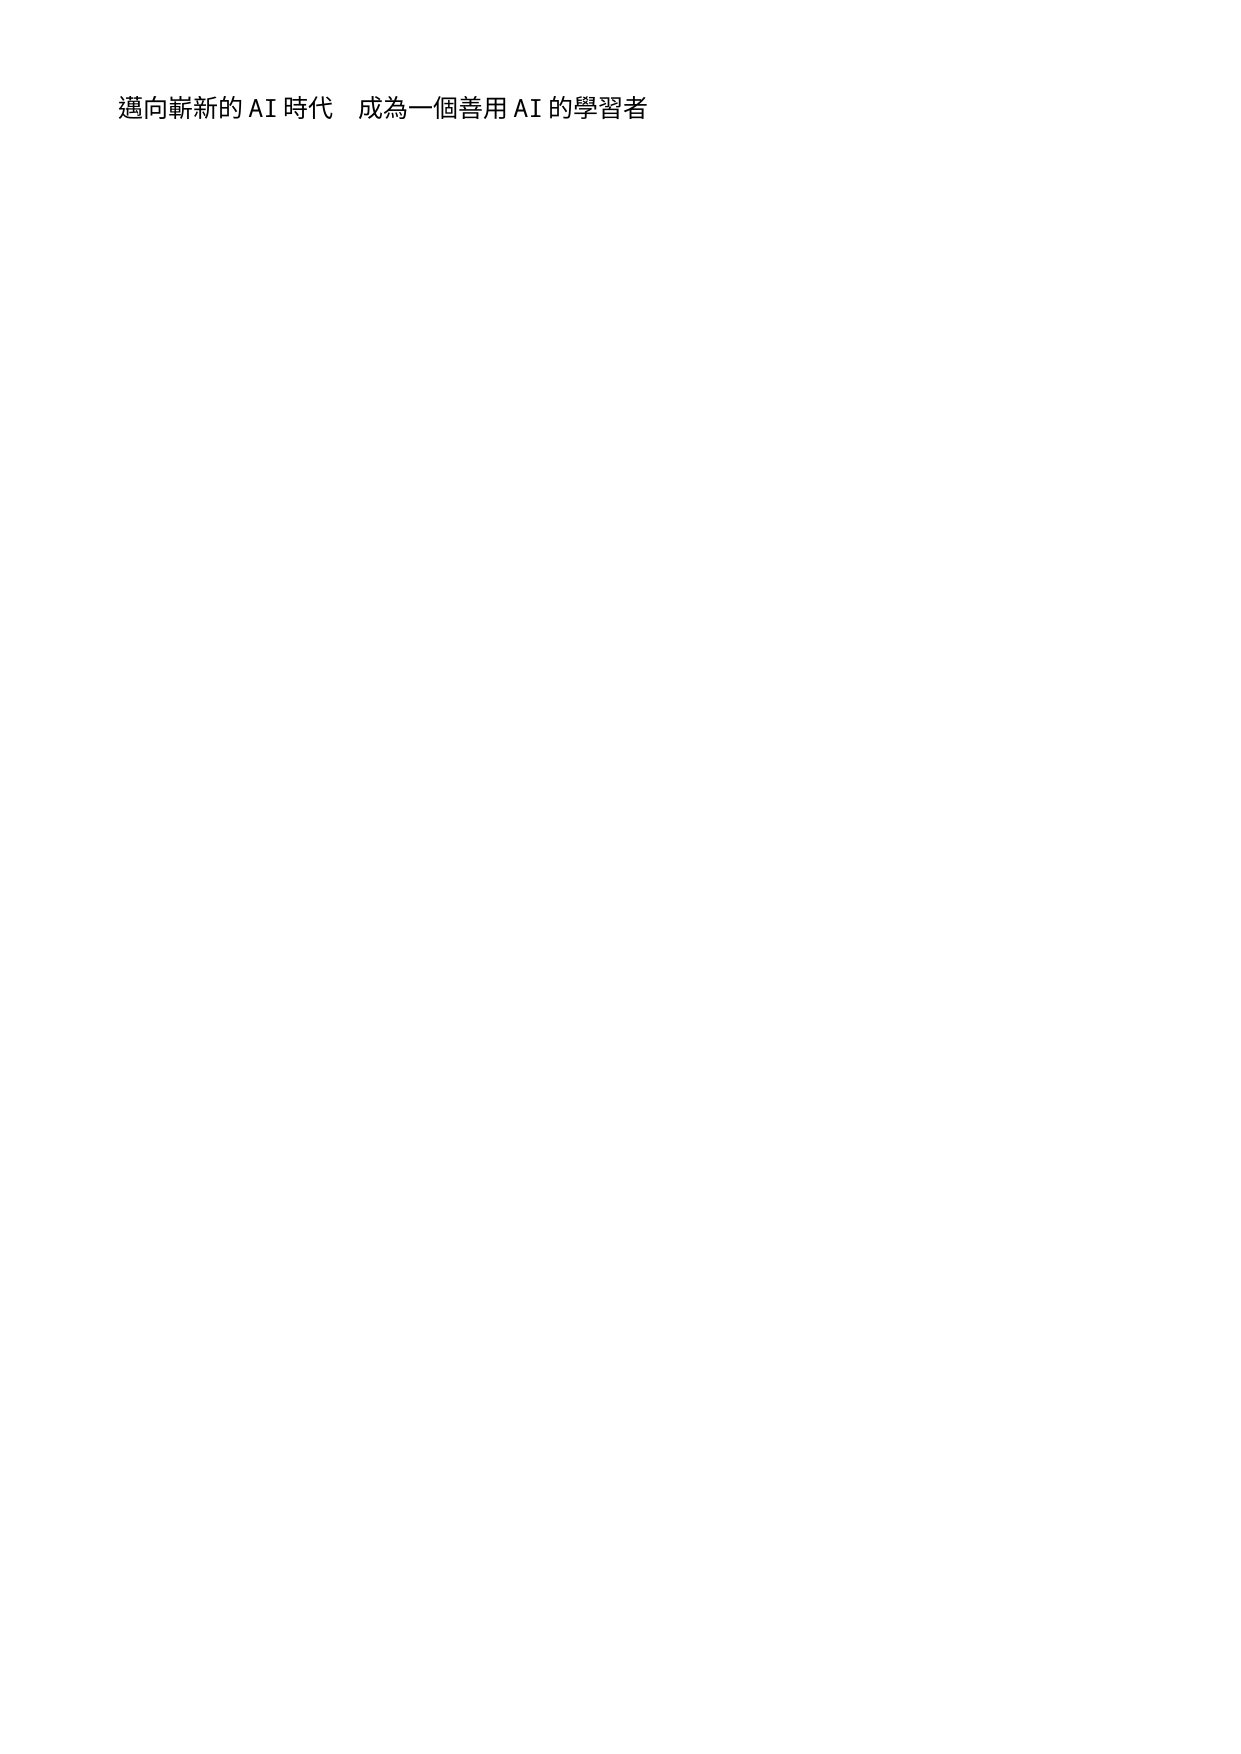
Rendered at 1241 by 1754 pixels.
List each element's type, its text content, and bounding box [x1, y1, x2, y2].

text 邁向嶄新的AI時代 成為一個善用AI的學習者 [118, 89, 1152, 125]
